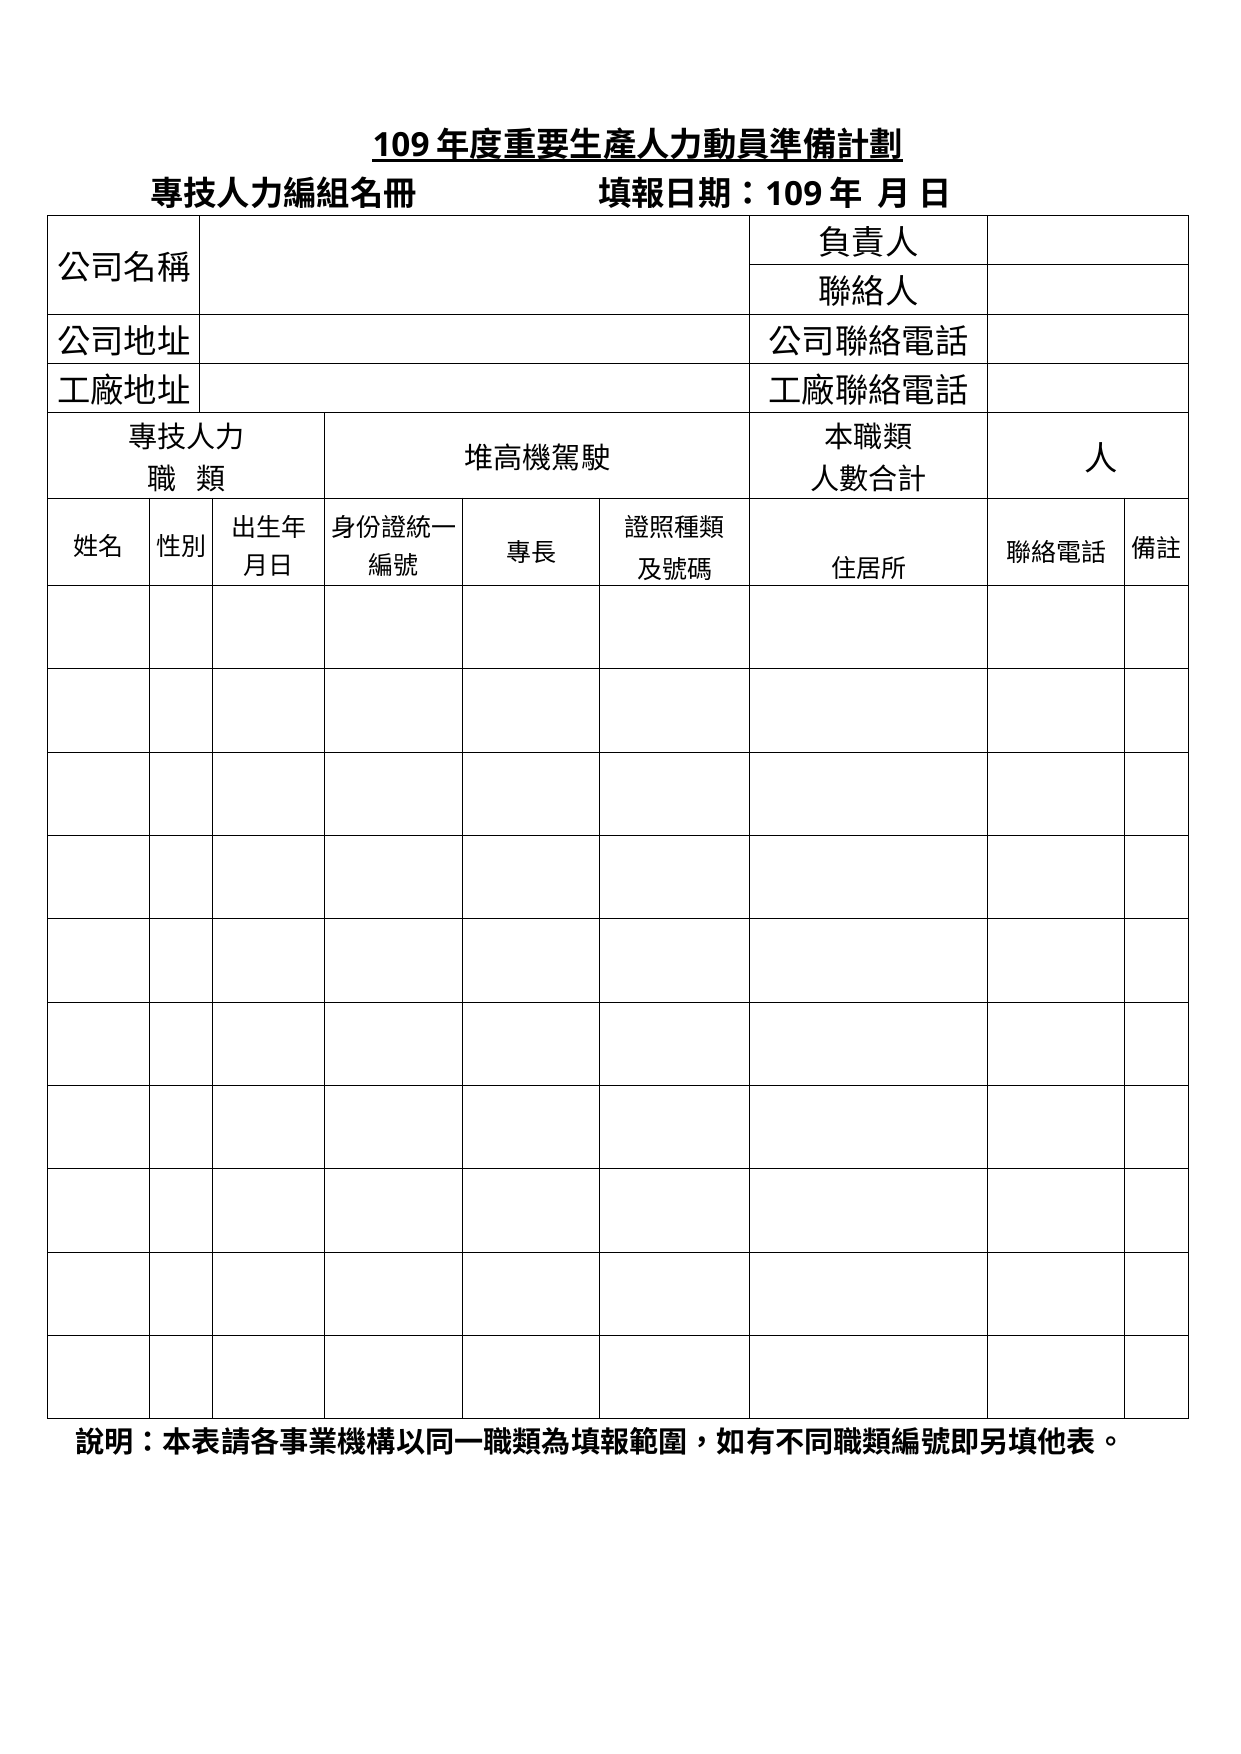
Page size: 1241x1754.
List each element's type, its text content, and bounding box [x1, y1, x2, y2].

text 專技人力編組名冊 填報日期：109年 月 日 [150, 167, 1125, 215]
table_cell 專技人力 職 類 [48, 413, 324, 498]
table_cell [150, 669, 212, 752]
table_header 公司名稱 [48, 216, 199, 313]
text 109年度重要生產人力動員準備計劃 [150, 118, 1125, 167]
table_cell [600, 753, 749, 835]
table_cell [1125, 669, 1188, 752]
table_cell [150, 1169, 212, 1252]
table_cell 堆高機駕駛 [325, 413, 749, 498]
table_cell [600, 1086, 749, 1168]
table_cell [213, 1003, 324, 1085]
table_cell [213, 1336, 324, 1418]
table_cell [213, 1169, 324, 1252]
table_cell [1125, 1086, 1188, 1168]
table_cell [988, 586, 1124, 668]
table_cell [325, 1003, 462, 1085]
table_cell [1125, 836, 1188, 918]
table_cell [325, 1336, 462, 1418]
table_cell [750, 586, 987, 668]
table_cell [463, 669, 599, 752]
table_cell 聯絡人 [750, 265, 987, 313]
table_cell 姓名 [48, 499, 149, 585]
table_cell [988, 1253, 1124, 1335]
table_cell [325, 669, 462, 752]
table_cell 出生年 月日 [213, 499, 324, 585]
text 說明：本表請各事業機構以同一職類為填報範圍，如有不同職類編號即另填他表。 [75, 1419, 1125, 1461]
table_cell [988, 364, 1188, 412]
table_cell [988, 753, 1124, 835]
table_cell [600, 1336, 749, 1418]
table_cell [150, 1003, 212, 1085]
table_cell 本職類 人數合計 [750, 413, 987, 498]
table_cell [988, 1003, 1124, 1085]
table_cell [600, 669, 749, 752]
table_cell 性別 [150, 499, 212, 585]
table_cell [463, 919, 599, 1002]
table_cell [463, 836, 599, 918]
table_cell 公司聯絡電話 [750, 315, 987, 363]
table_cell [750, 836, 987, 918]
table_cell [463, 586, 599, 668]
table_cell [988, 265, 1188, 313]
table_cell [600, 1003, 749, 1085]
table_cell [150, 1086, 212, 1168]
table_cell [600, 1253, 749, 1335]
table_cell [1125, 1336, 1188, 1418]
table_cell [48, 919, 149, 1002]
table_cell [1125, 753, 1188, 835]
table_cell [988, 669, 1124, 752]
table_cell 工廠聯絡電話 [750, 364, 987, 412]
table_cell [988, 315, 1188, 363]
table_cell [48, 1003, 149, 1085]
table_cell 專長 [463, 499, 599, 585]
table_cell [463, 753, 599, 835]
table_header 負責人 [750, 216, 987, 264]
table_cell [750, 1003, 987, 1085]
table_cell [325, 1169, 462, 1252]
table_cell [150, 836, 212, 918]
table_cell [213, 669, 324, 752]
table_cell [325, 1253, 462, 1335]
table_cell [600, 1169, 749, 1252]
table_cell [988, 1169, 1124, 1252]
table_cell [750, 1253, 987, 1335]
table_header [988, 216, 1188, 264]
table_cell [1125, 919, 1188, 1002]
table_cell [600, 586, 749, 668]
table_cell [463, 1169, 599, 1252]
table_cell [150, 919, 212, 1002]
table_cell [48, 1169, 149, 1252]
table_cell [48, 753, 149, 835]
table_cell [1125, 586, 1188, 668]
table_cell [213, 1086, 324, 1168]
table_cell 人 [988, 413, 1188, 498]
table_cell [750, 753, 987, 835]
table_cell [213, 1253, 324, 1335]
table_cell [325, 586, 462, 668]
table_cell [750, 669, 987, 752]
table_cell [325, 1086, 462, 1168]
table_cell [988, 919, 1124, 1002]
table_cell [988, 836, 1124, 918]
table_cell [988, 1086, 1124, 1168]
table_cell [750, 1086, 987, 1168]
table_cell [48, 1086, 149, 1168]
table_cell [200, 364, 749, 412]
table_cell 聯絡電話 [988, 499, 1124, 585]
table_cell [600, 919, 749, 1002]
table_cell [988, 1336, 1124, 1418]
table_cell [463, 1003, 599, 1085]
table_cell [150, 1253, 212, 1335]
table_cell [463, 1253, 599, 1335]
table_cell [213, 753, 324, 835]
table_cell [48, 1336, 149, 1418]
table_cell [213, 586, 324, 668]
table_cell [750, 919, 987, 1002]
table_cell [200, 315, 749, 363]
table_cell [463, 1086, 599, 1168]
table_cell [213, 919, 324, 1002]
table_cell [463, 1336, 599, 1418]
table_cell [1125, 1003, 1188, 1085]
table_cell 住居所 [750, 499, 987, 585]
table_cell 證照種類 及號碼 [600, 499, 749, 585]
table_cell [1125, 1253, 1188, 1335]
table_cell [1125, 1169, 1188, 1252]
table_cell [325, 753, 462, 835]
table_cell 工廠地址 [48, 364, 199, 412]
table_cell [150, 586, 212, 668]
table_header [200, 216, 749, 313]
table_cell 備註 [1125, 499, 1188, 585]
table_cell [600, 836, 749, 918]
table_cell [150, 753, 212, 835]
table_cell [48, 586, 149, 668]
table_cell [750, 1336, 987, 1418]
table_cell [213, 836, 324, 918]
table_cell [750, 1169, 987, 1252]
table_cell [48, 669, 149, 752]
table_cell 公司地址 [48, 315, 199, 363]
table_cell [48, 1253, 149, 1335]
table_cell 身份證統一 編號 [325, 499, 462, 585]
table_cell [48, 836, 149, 918]
table_cell [325, 919, 462, 1002]
table_cell [325, 836, 462, 918]
table_cell [150, 1336, 212, 1418]
